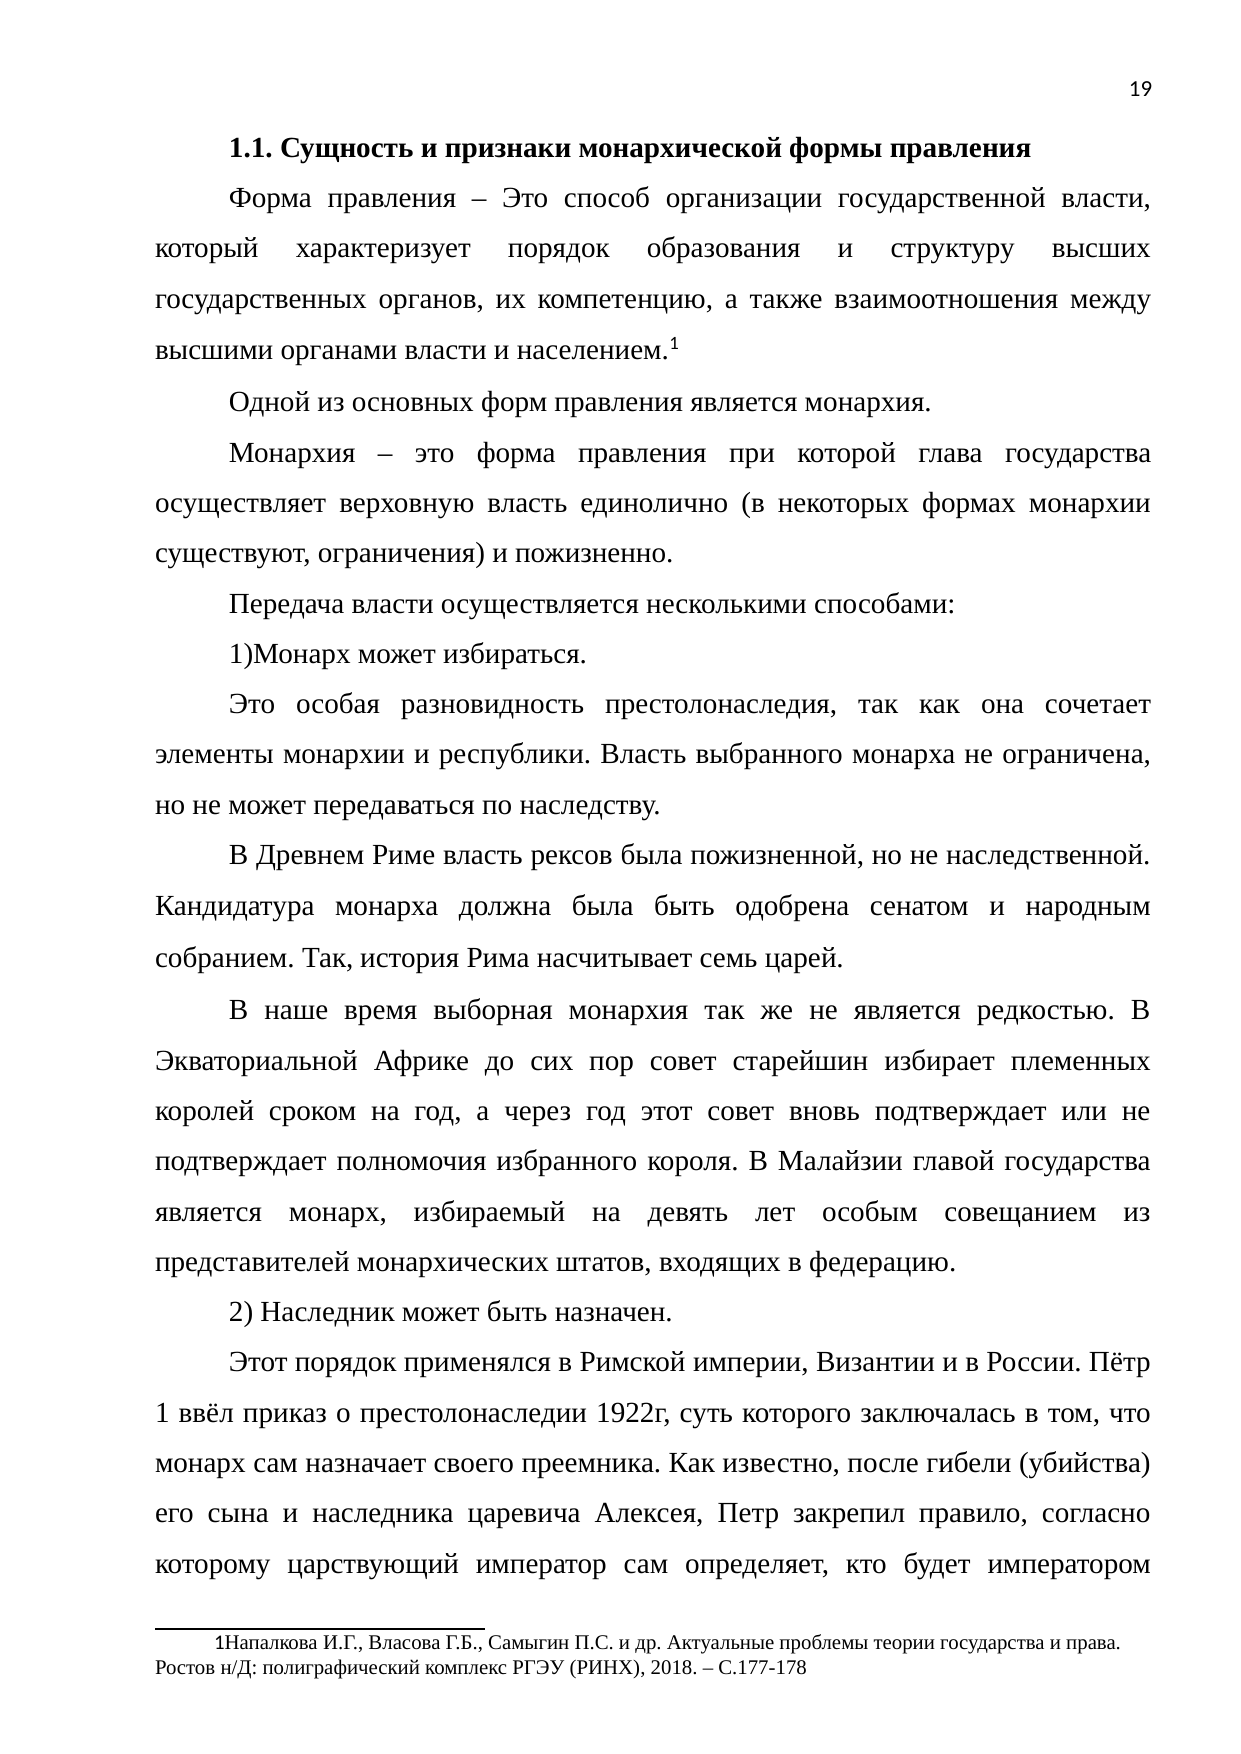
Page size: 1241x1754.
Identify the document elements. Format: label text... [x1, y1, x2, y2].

text Это особая разновидность престолонаследия, так как она сочетает элементы монархии и республики. Власть выбранного монарха не ограничена, но не может передаваться по наследству. [155, 686, 1152, 821]
text 2) Наследник может быть назначен. [155, 1294, 1152, 1328]
text Одной из основных форм правления является монархия. [155, 384, 1152, 418]
text Передача власти осуществляется несколькими способами: [155, 586, 1152, 619]
text Монархия – это форма правления при которой глава государства осуществляет верховную власть единолично (в некоторых формах монархии существуют, ограничения) и пожизненно. [155, 435, 1152, 569]
text 1)Монарх может избираться. [155, 636, 1152, 669]
text Форма правления – Это способ организации государственной власти, который характеризует порядок образования и структуру высших государственных органов, их компетенцию, а также взаимоотношения между высшими органами власти и населением. [155, 180, 1152, 367]
text В наше время выборная монархия так же не является редкостью. В Экваториальной Африке до сих пор совет старейшин избирает племенных королей сроком на год, а через год этот совет вновь подтверждает или не подтверждает полномочия избранного короля. В Малайзии главой государства является монарх, избираемый на девять лет особым совещанием из представителей монархических штатов, входящих в федерацию. [155, 992, 1152, 1277]
text Напалкова И.Г., Власова Г.Б., Самыгин П.С. и др. Актуальные проблемы теории государства и права. Ростов н/Д: полиграфический комплекс РГЭУ (РИНХ), 2018. – С.177-178 [155, 1629, 1152, 1679]
text В Древнем Риме власть рексов была пожизненной, но не наследственной. Кандидатура монарха должна была быть одобрена сенатом и народным собранием. Так, история Рима насчитывает семь царей. [155, 837, 1152, 974]
text 1.1. Сущность и признаки монархической формы правления [155, 130, 1152, 163]
text Этот порядок применялся в Римской империи, Византии и в России. Пётр 1 ввёл приказ о престолонаследии 1922г, суть которого заключалась в том, что монарх сам назначает своего преемника. Как известно, после гибели (убийства) его сына и наследника царевича Алексея, Петр закрепил правило, согласно которому царствующий император сам определяет, кто будет императором [155, 1344, 1152, 1579]
